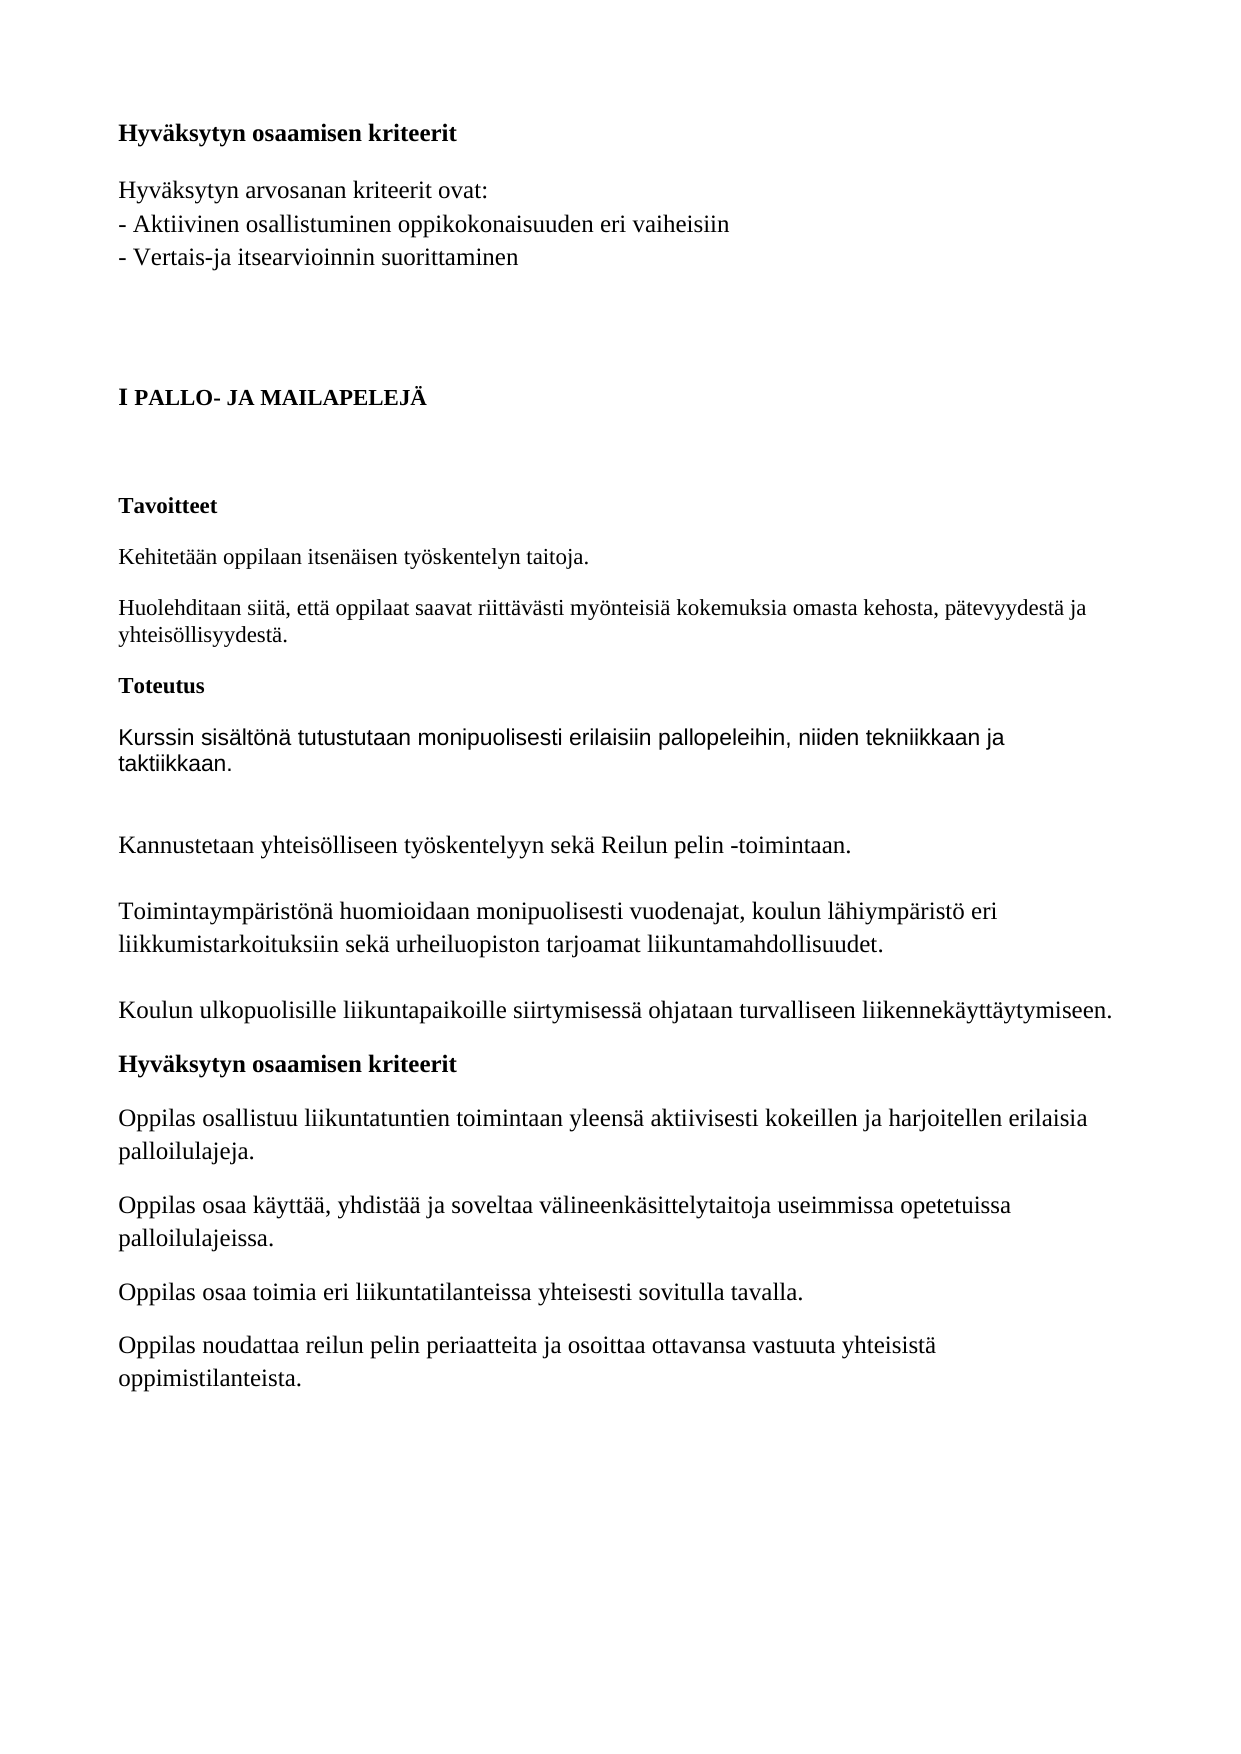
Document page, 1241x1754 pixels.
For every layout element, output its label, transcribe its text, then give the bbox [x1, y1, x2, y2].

text Hyväksytyn arvosanan kriteerit ovat: [118, 176, 1122, 204]
text Oppilas osaa käyttää, yhdistää ja soveltaa välineenkäsittelytaitoja useimmissa opetetuissa palloilulajeissa. [118, 1190, 1122, 1252]
text Kannustetaan yhteisölliseen työskentelyyn sekä Reilun pelin -toimintaan. Toimintaympäristönä huomioidaan monipuolisesti vuodenajat, koulun lähiympäristö eri liikkumistarkoituksiin sekä urheiluopiston tarjoamat liikuntamahdollisuudet. Koulun ulkopuolisille liikuntapaikoille siirtymisessä ohjataan turvalliseen liikennekäyttäytymiseen. [118, 830, 1122, 1024]
text Oppilas osallistuu liikuntatuntien toimintaan yleensä aktiivisesti kokeillen ja harjoitellen erilaisia palloilulajeja. [118, 1103, 1122, 1165]
text Kurssin sisältönä tutustutaan monipuolisesti erilaisiin pallopeleihin, niiden tekniikkaan ja taktiikkaan. [118, 723, 1122, 776]
text Tavoitteet [118, 492, 1122, 518]
text Hyväksytyn osaamisen kriteerit [118, 118, 1122, 147]
text - Aktiivinen osallistuminen oppikokonaisuuden eri vaiheisiin [118, 209, 1122, 237]
text Oppilas osaa toimia eri liikuntatilanteissa yhteisesti sovitulla tavalla. [118, 1277, 1122, 1305]
text - Vertais-ja itsearvioinnin suorittaminen [118, 242, 1122, 270]
text Toteutus [118, 672, 1122, 698]
text Oppilas noudattaa reilun pelin periaatteita ja osoittaa ottavansa vastuuta yhteisistä oppimistilanteista. [118, 1331, 1122, 1392]
text Huolehditaan siitä, että oppilaat saavat riittävästi myönteisiä kokemuksia omasta kehosta, pätevyydestä ja yhteisöllisyydestä. [118, 594, 1122, 647]
text Kehitetään oppilaan itsenäisen työskentelyn taitoja. [118, 543, 1122, 569]
text I PALLO- JA MAILAPELEJÄ [118, 382, 1122, 411]
text Hyväksytyn osaamisen kriteerit [118, 1049, 1122, 1078]
